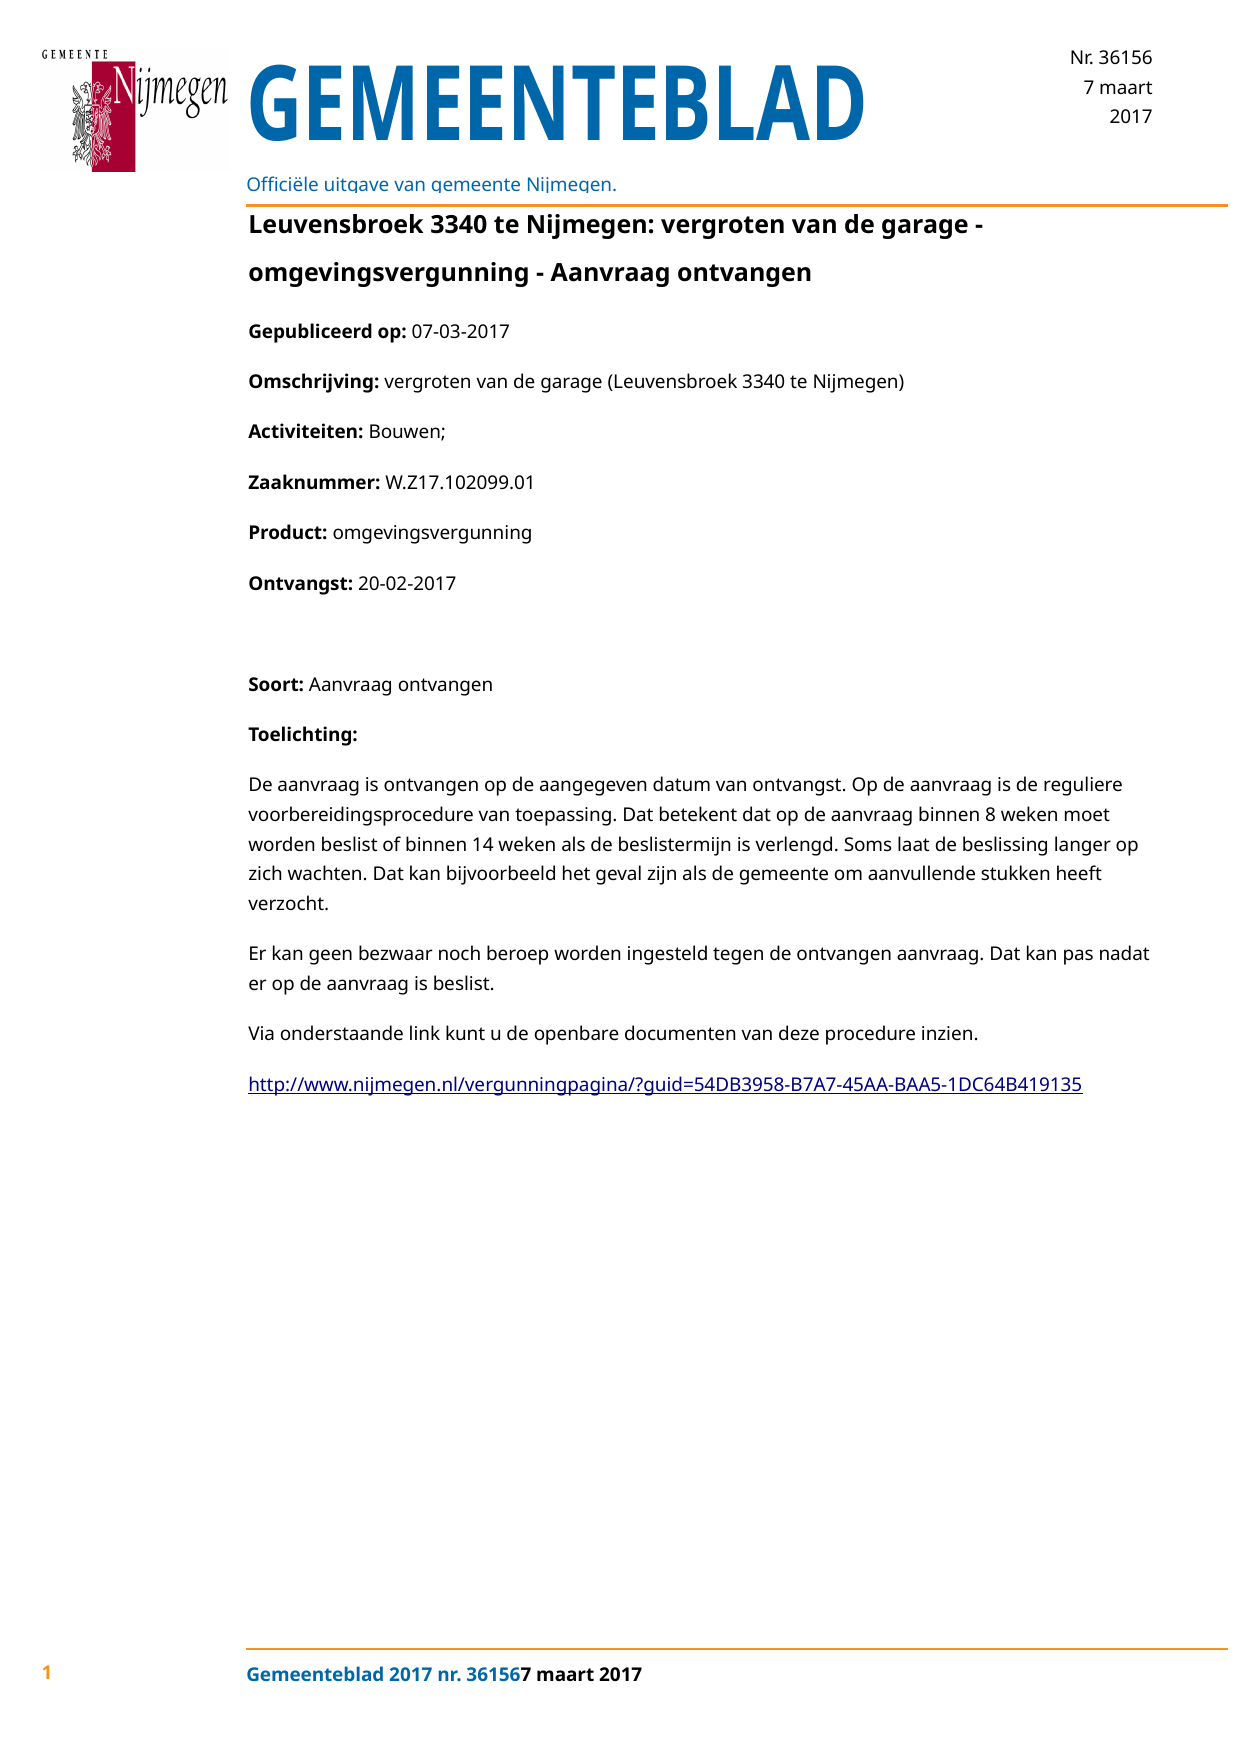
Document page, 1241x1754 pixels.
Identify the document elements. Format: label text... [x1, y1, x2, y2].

text Ontvangst: 20-02-2017 [248, 570, 1152, 596]
text Er kan geen bezwaar noch beroep worden ingesteld tegen de ontvangen aanvraag. Dat kan pas nadat er op de aanvraag is beslist. [248, 940, 1152, 996]
picture [41, 47, 231, 172]
text Product: omgevingsvergunning [248, 519, 1152, 545]
text Activiteiten: Bouwen; [248, 419, 1152, 444]
text Zaaknummer: W.Z17.102099.01 [248, 469, 1152, 495]
text Via onderstaande link kunt u de openbare documenten van deze procedure inzien. [248, 1020, 1152, 1046]
text Soort: Aanvraag ontvangen [248, 671, 1152, 697]
text Gepubliceerd op: 07-03-2017 [248, 318, 1152, 344]
text De aanvraag is ontvangen op de aangegeven datum van ontvangst. Op de aanvraag is de reguliere voorbereidingsprocedure van toepassing. Dat betekent dat op de aanvraag binnen 8 weken moet worden beslist of binnen 14 weken als de beslistermijn is verlengd. Soms laat de beslissing langer op zich wachten. Dat kan bijvoorbeeld het geval zijn als de gemeente om aanvullende stukken heeft verzocht. [248, 772, 1152, 916]
text Leuvensbroek 3340 te Nijmegen: vergroten van de garage - omgevingsvergunning - Aanvraag ontvangen [248, 207, 1152, 288]
text http://www.nijmegen.nl/vergunningpagina/?guid=54DB3958-B7A7-45AA-BAA5-1DC64B419135 [248, 1071, 1152, 1097]
text Omschrijving: vergroten van de garage (Leuvensbroek 3340 te Nijmegen) [248, 368, 1152, 394]
text Toelichting: [248, 721, 1152, 747]
